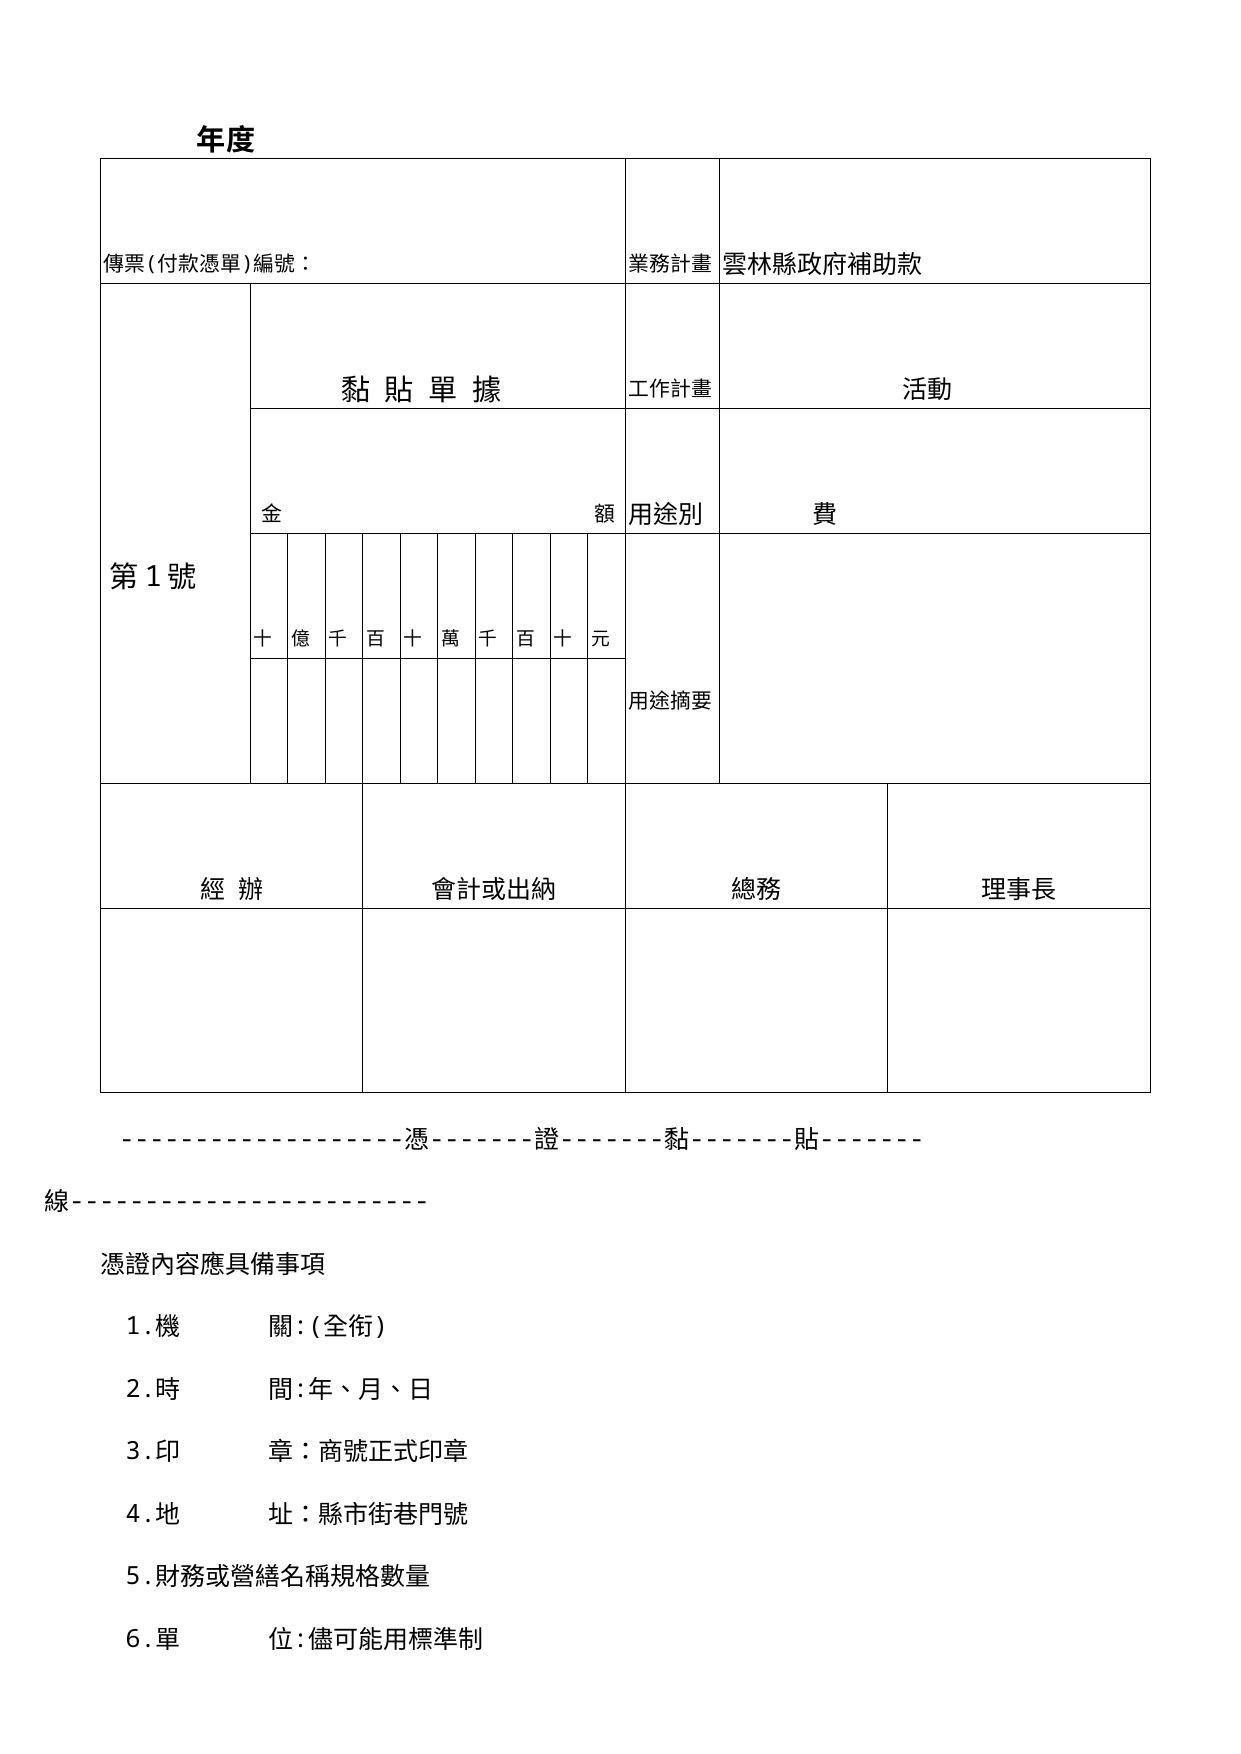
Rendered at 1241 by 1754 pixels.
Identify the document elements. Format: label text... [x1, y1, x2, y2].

table_header 傳票(付款憑單)編號： [101, 159, 625, 283]
table_cell [326, 659, 362, 783]
table_cell 總務 [626, 784, 887, 908]
table_cell 會計或出納 [363, 784, 625, 908]
table_cell [588, 659, 625, 783]
table_cell 元 [588, 534, 625, 658]
table_header 業務計畫 [626, 159, 719, 283]
text 2.時 間:年、月、日 [125, 1346, 1134, 1408]
table_cell 經 辦 [101, 784, 362, 908]
table_cell [888, 909, 1150, 1092]
table_header 雲林縣政府補助款 [720, 159, 1150, 283]
table_cell 工作計畫 [626, 284, 719, 408]
table_cell [288, 659, 325, 783]
table_cell [720, 534, 1150, 783]
table_cell [251, 659, 287, 783]
text 憑證內容應具備事項 [100, 1221, 1134, 1283]
table_cell 億 [288, 534, 325, 658]
table_cell 活動 [720, 284, 1150, 408]
table_cell [626, 909, 887, 1092]
table_cell 十 [401, 534, 437, 658]
text 1.機 關:(全衔) [125, 1283, 1134, 1346]
table_cell 用途摘要 [626, 534, 719, 783]
table_cell 黏 貼 單 據 [251, 284, 625, 408]
text 3.印 章：商號正式印章 [125, 1408, 1134, 1471]
text 4.地 址：縣市街巷門號 [125, 1471, 1134, 1533]
table_cell 萬 [438, 534, 475, 658]
table_cell 千 [476, 534, 512, 658]
table_cell 十 [251, 534, 287, 658]
table_cell [363, 909, 625, 1092]
table_cell 千 [326, 534, 362, 658]
table_cell 百 [363, 534, 400, 658]
table_cell 理事長 [888, 784, 1150, 908]
table_cell [438, 659, 475, 783]
table_cell [551, 659, 587, 783]
table_cell 用途別 [626, 409, 719, 533]
table_cell [363, 659, 400, 783]
text -------------------憑-------證-------黏-------貼-------線------------------------ [44, 1096, 1225, 1221]
table_cell [476, 659, 512, 783]
table_cell 費 [720, 409, 1150, 533]
text 5.財務或營繕名稱規格數量 [125, 1533, 1134, 1596]
table_cell 金 額 [251, 409, 625, 533]
table_cell 第1號 [101, 284, 250, 783]
table_cell [401, 659, 437, 783]
table_cell [101, 909, 362, 1092]
text 6.單 位:儘可能用標準制 [125, 1596, 1134, 1658]
table_cell [513, 659, 550, 783]
table_cell 十 [551, 534, 587, 658]
text 年度 [100, 96, 1134, 158]
table_cell 百 [513, 534, 550, 658]
